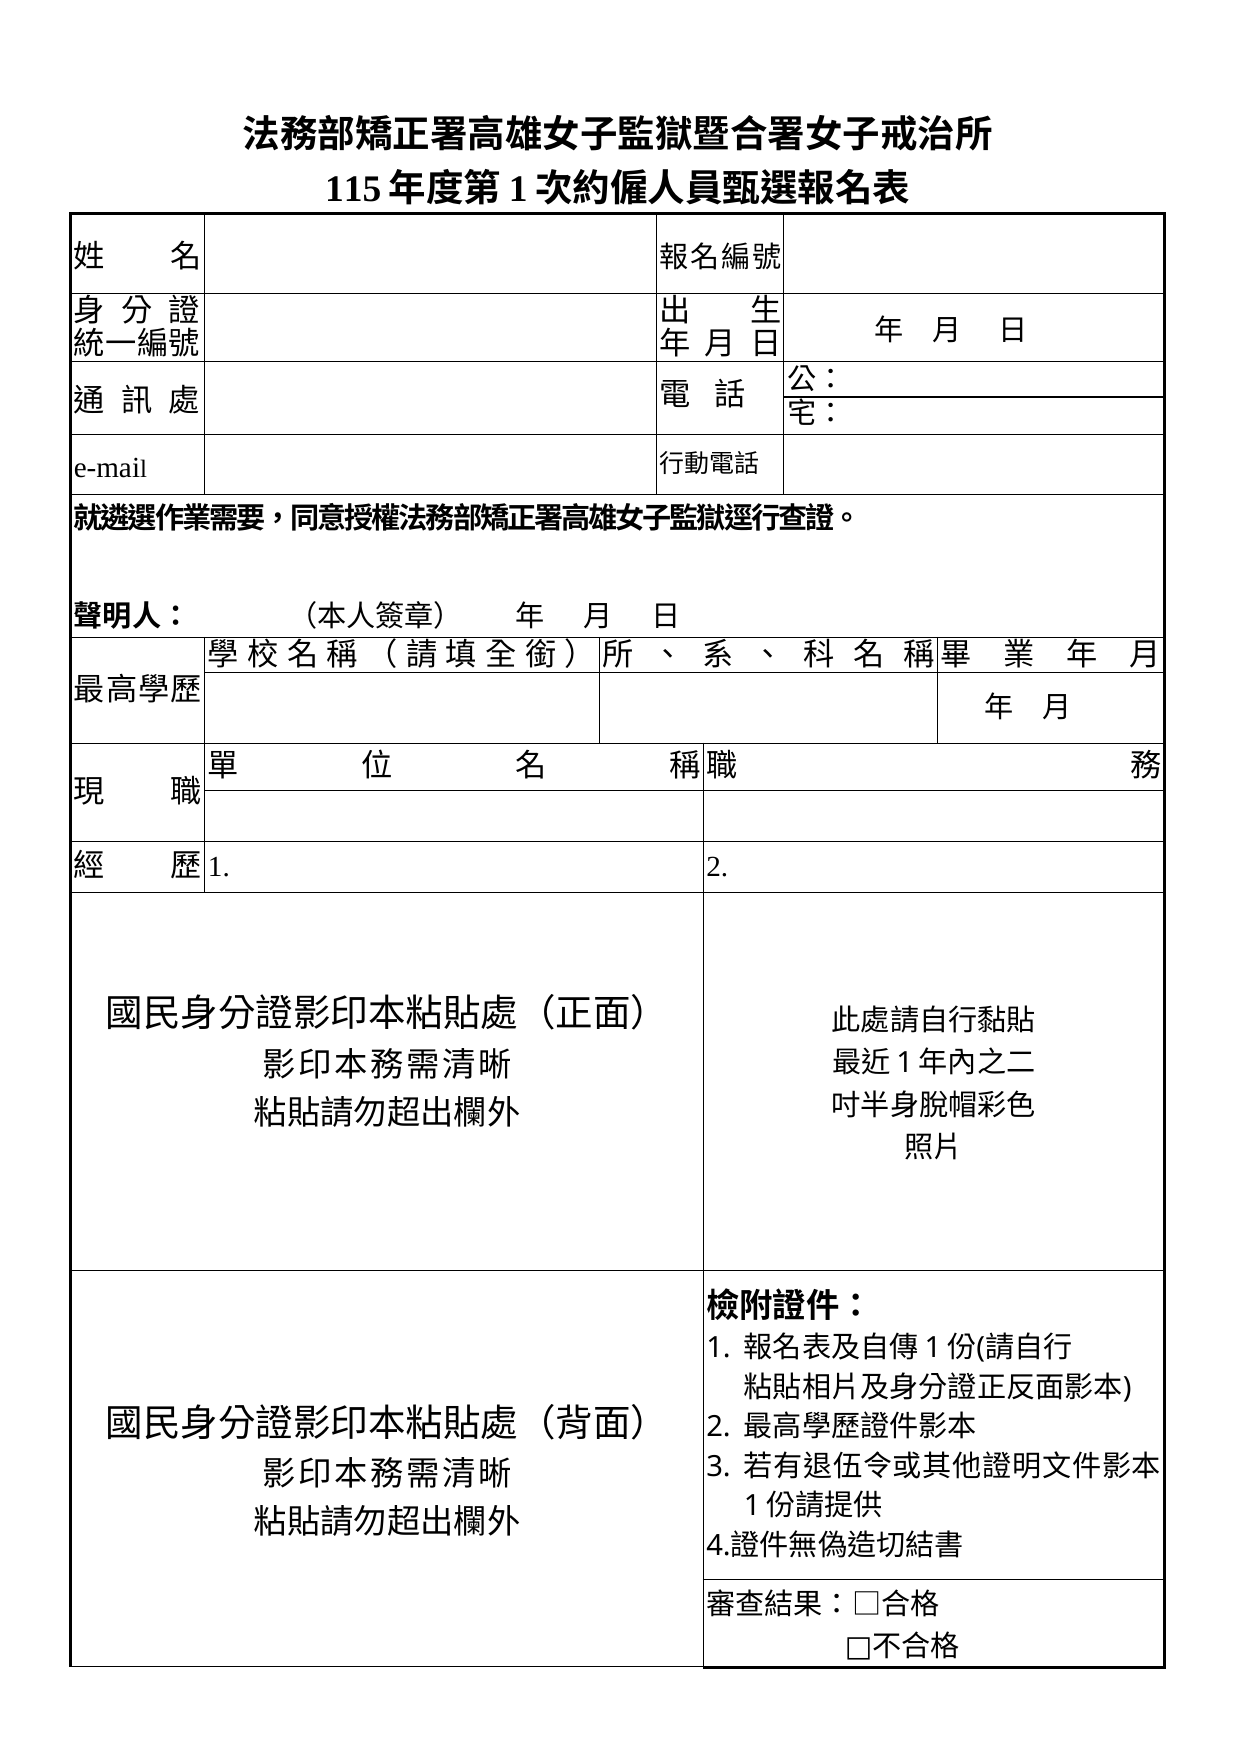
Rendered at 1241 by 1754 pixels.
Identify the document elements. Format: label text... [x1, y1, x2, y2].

table_cell 年 月 [938, 673, 1163, 743]
table_cell 公： [784, 362, 1163, 396]
table_cell 宅： [784, 398, 1163, 434]
table_cell [205, 362, 656, 434]
table_cell 年 月 日 [784, 294, 1163, 361]
table_cell 所、系、科名稱 [600, 638, 937, 672]
table_cell 畢 業 年 月 [938, 638, 1163, 672]
table_cell [205, 791, 703, 841]
table_cell 身 分 證 統一編號 [72, 294, 204, 361]
table_cell 國民身分證影印本粘貼處（背面） 影印本務需清晰 粘貼請勿超出欄外 [72, 1271, 703, 1666]
table_cell 通 訊 處 [72, 362, 204, 434]
table_cell [205, 435, 656, 494]
table_cell 最高學歷 [72, 638, 204, 743]
table_cell [205, 673, 599, 743]
table_header 法務部矯正署高雄女子監獄暨合署女子戒治所 115年度第1次約僱人員甄選報名表 [71, 75, 1164, 212]
table_cell 國民身分證影印本粘貼處（正面） 影印本務需清晰 粘貼請勿超出欄外 [72, 893, 703, 1269]
table_cell [205, 294, 656, 361]
table_cell 2. [704, 842, 1163, 892]
table_cell 就遴選作業需要，同意授權法務部矯正署高雄女子監獄逕行查證。 聲明人： （本人簽章） 年 月 日 [72, 495, 1163, 637]
table_cell 單位名稱 [205, 744, 703, 790]
table_cell 現 職 [72, 744, 204, 841]
table_cell 報名編號 [657, 215, 783, 293]
table_cell [784, 215, 1163, 293]
table_cell 出 生 年月日 [657, 294, 783, 361]
table_cell 電 話 [657, 362, 783, 434]
table_cell 職務 [704, 744, 1163, 790]
table_cell 檢附證件： 報名表及自傳1份(請自行 粘貼相片及身分證正反面影本) 最高學歷證件影本 若有退伍令或其他證明文件影本1份請提供 4.證件無偽造切結書 [704, 1271, 1163, 1579]
table_cell 經 歷 [72, 842, 204, 892]
table_cell [600, 673, 937, 743]
table_cell [205, 215, 656, 293]
table_cell [704, 791, 1163, 841]
table_cell [784, 435, 1163, 494]
table_cell 行動電話 [657, 435, 783, 494]
table_cell 此處請自行黏貼 最近1年內之二 吋半身脫帽彩色 照片 [704, 893, 1163, 1269]
table_cell 學校名稱（請填全銜） [205, 638, 599, 672]
table_cell e-mail [72, 435, 204, 494]
table_cell 1. [205, 842, 703, 892]
table_cell 姓 名 [72, 215, 204, 293]
table_cell 審查結果：□合格 □不合格 [704, 1580, 1163, 1666]
